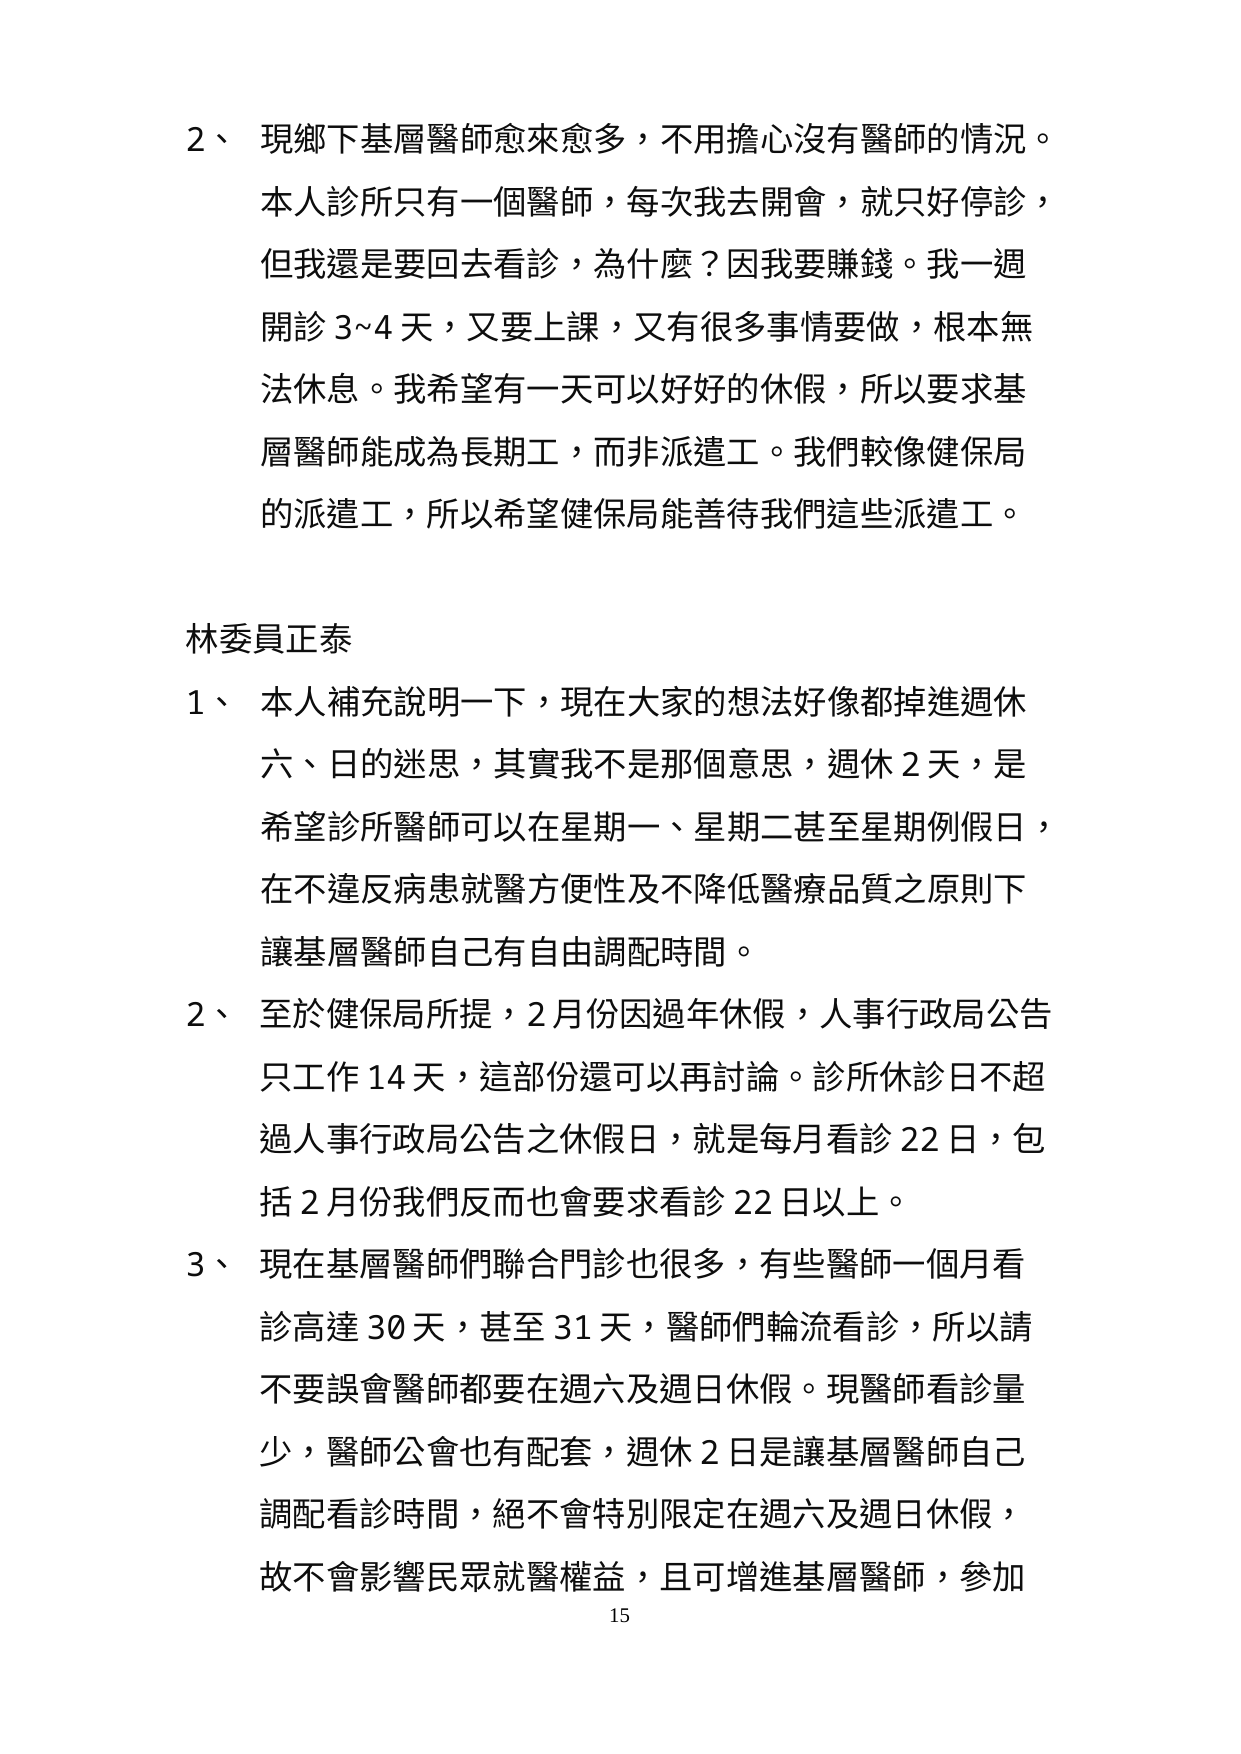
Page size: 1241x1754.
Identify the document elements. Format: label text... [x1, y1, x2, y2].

text 林委員正泰 [186, 596, 1053, 658]
list 本人補充說明一下，現在大家的想法好像都掉進週休六、日的迷思，其實我不是那個意思，週休2天，是希望診所醫師可以在星期一、星期二甚至星期例假日，在不違反病患就醫方便性及不降低醫療品質之原則下讓基層醫師自己有自由調配時間。 [185, 658, 1053, 971]
list 至於健保局所提，2月份因過年休假，人事行政局公告只工作14天，這部份還可以再討論。診所休診日不超過人事行政局公告之休假日，就是每月看診22日，包括2月份我們反而也會要求看診22日以上。 [185, 971, 1053, 1221]
list 現鄉下基層醫師愈來愈多，不用擔心沒有醫師的情況。本人診所只有一個醫師，每次我去開會，就只好停診，但我還是要回去看診，為什麼？因我要賺錢。我一週開診3~4天，又要上課，又有很多事情要做，根本無法休息。我希望有一天可以好好的休假，所以要求基層醫師能成為長期工，而非派遣工。我們較像健保局的派遣工，所以希望健保局能善待我們這些派遣工。 [185, 96, 1053, 533]
list 現在基層醫師們聯合門診也很多，有些醫師一個月看診高達30天，甚至31天，醫師們輪流看診，所以請不要誤會醫師都要在週六及週日休假。現醫師看診量少，醫師公會也有配套，週休2日是讓基層醫師自己調配看診時間，絕不會特別限定在週六及週日休假，故不會影響民眾就醫權益，且可增進基層醫師，參加 [185, 1221, 1053, 1596]
